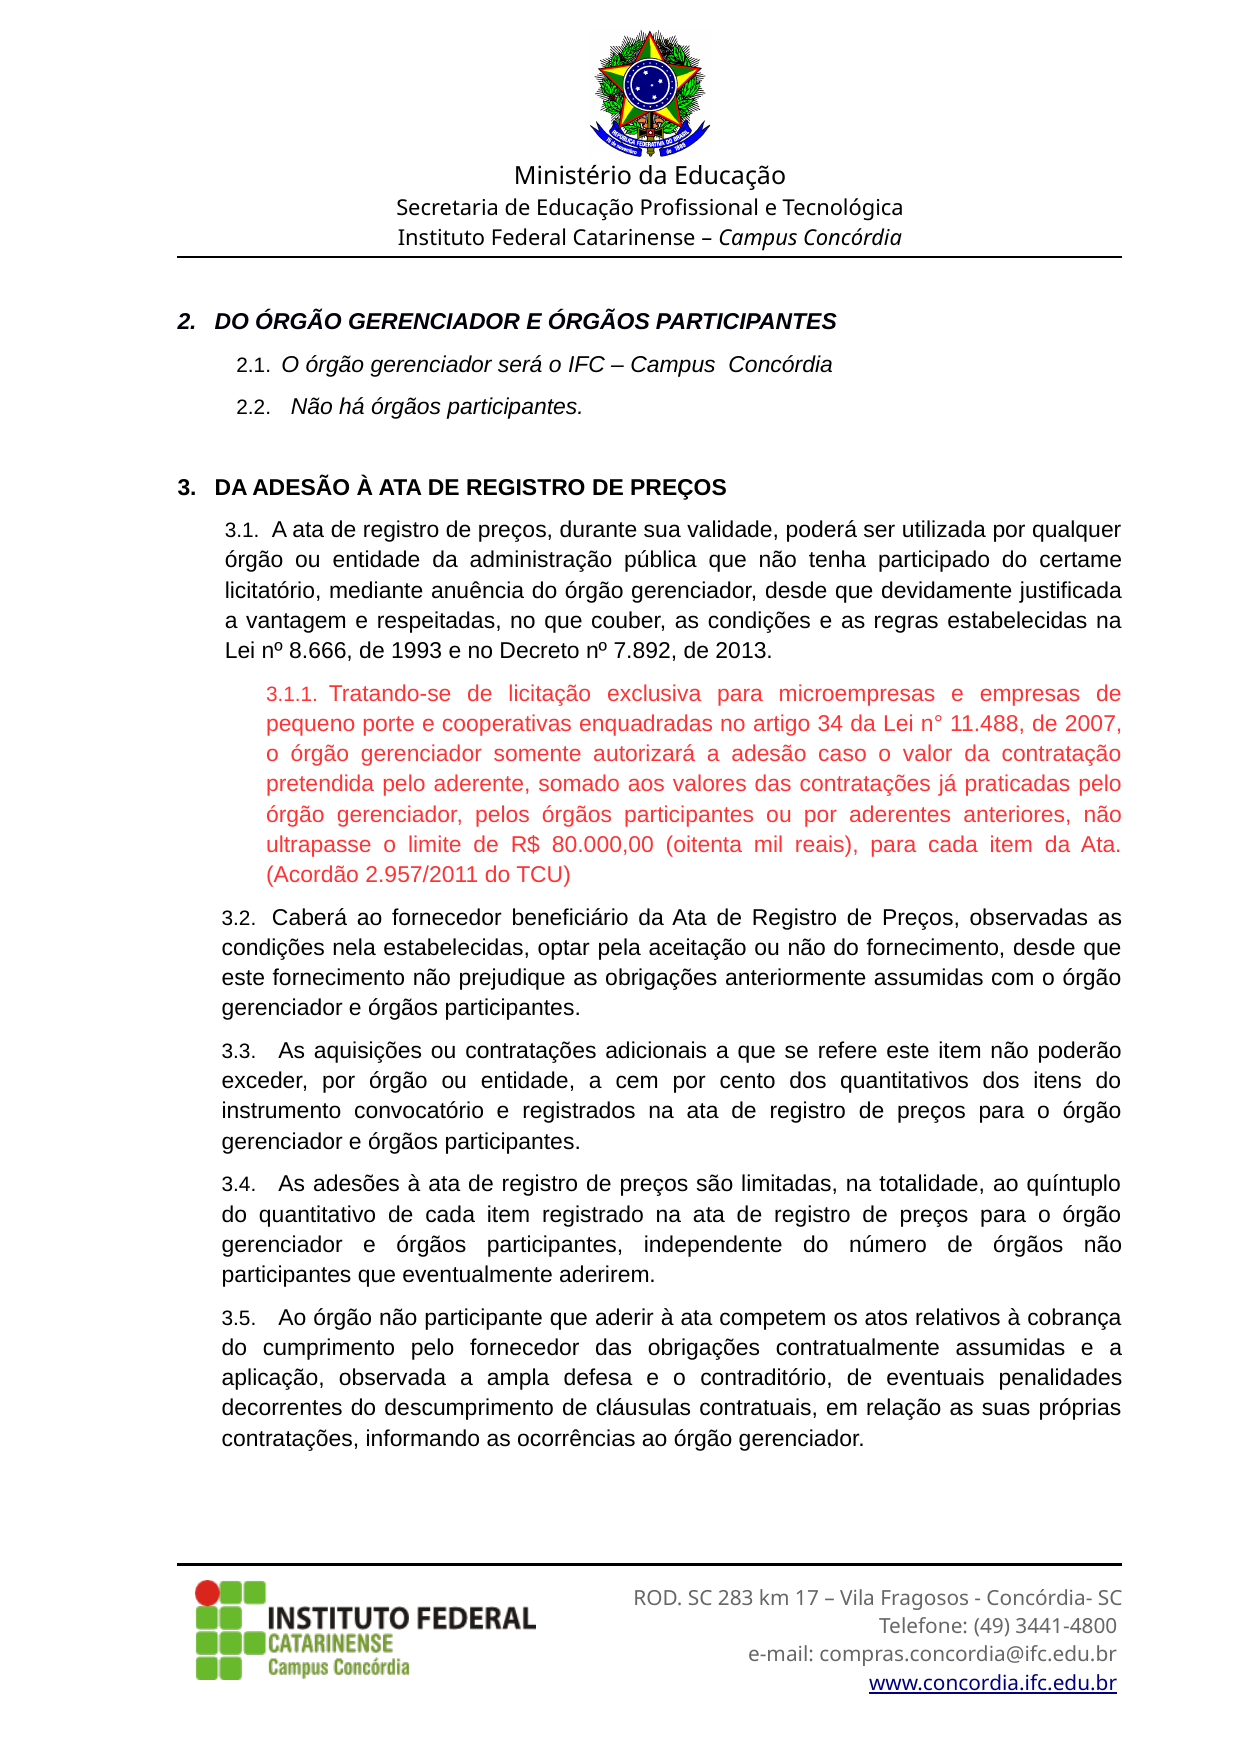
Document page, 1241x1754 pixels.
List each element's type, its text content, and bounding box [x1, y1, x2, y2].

picture [195, 1580, 536, 1680]
list O órgão gerenciador será o IFC – Campus Concórdia [236, 351, 1122, 377]
list Não há órgãos participantes. [236, 393, 1122, 420]
list Tratando-se de licitação exclusiva para microempresas e empresas de pequeno porte e cooperativas enquadradas no artigo 34 da Lei n° 11.488, de 2007, o órgão gerenciador somente autorizará a adesão caso o valor da contratação pretendida pelo aderente, somado aos valores das contratações já praticadas pelo órgão gerenciador, pelos órgãos participantes ou por aderentes anteriores, não ultrapasse o limite de R$ 80.000,00 (oitenta mil reais), para cada item da Ata. (Acordão 2.957/2011 do TCU) [266, 680, 1122, 887]
list A ata de registro de preços, durante sua validade, poderá ser utilizada por qualquer órgão ou entidade da administração pública que não tenha participado do certame licitatório, mediante anuência do órgão gerenciador, desde que devidamente justificada a vantagem e respeitadas, no que couber, as condições e as regras estabelecidas na Lei nº 8.666, de 1993 e no Decreto nº 7.892, de 2013. [224, 516, 1122, 663]
list DA ADESÃO À ATA DE REGISTRO DE PREÇOS [177, 473, 1122, 500]
list As aquisições ou contratações adicionais a que se refere este item não poderão exceder, por órgão ou entidade, a cem por cento dos quantitativos dos itens do instrumento convocatório e registrados na ata de registro de preços para o órgão gerenciador e órgãos participantes. [221, 1037, 1122, 1154]
list As adesões à ata de registro de preços são limitadas, na totalidade, ao quíntuplo do quantitativo de cada item registrado na ata de registro de preços para o órgão gerenciador e órgãos participantes, independente do número de órgãos não participantes que eventualmente aderirem. [221, 1170, 1122, 1287]
list Caberá ao fornecedor beneficiário da Ata de Registro de Preços, observadas as condições nela estabelecidas, optar pela aceitação ou não do fornecimento, desde que este fornecimento não prejudique as obrigações anteriormente assumidas com o órgão gerenciador e órgãos participantes. [221, 904, 1122, 1021]
list Ao órgão não participante que aderir à ata competem os atos relativos à cobrança do cumprimento pelo fornecedor das obrigações contratualmente assumidas e a aplicação, observada a ampla defesa e o contraditório, de eventuais penalidades decorrentes do descumprimento de cláusulas contratuais, em relação as suas próprias contratações, informando as ocorrências ao órgão gerenciador. [221, 1304, 1122, 1451]
list DO ÓRGÃO GERENCIADOR E ÓRGÃOS PARTICIPANTES [177, 308, 1122, 334]
